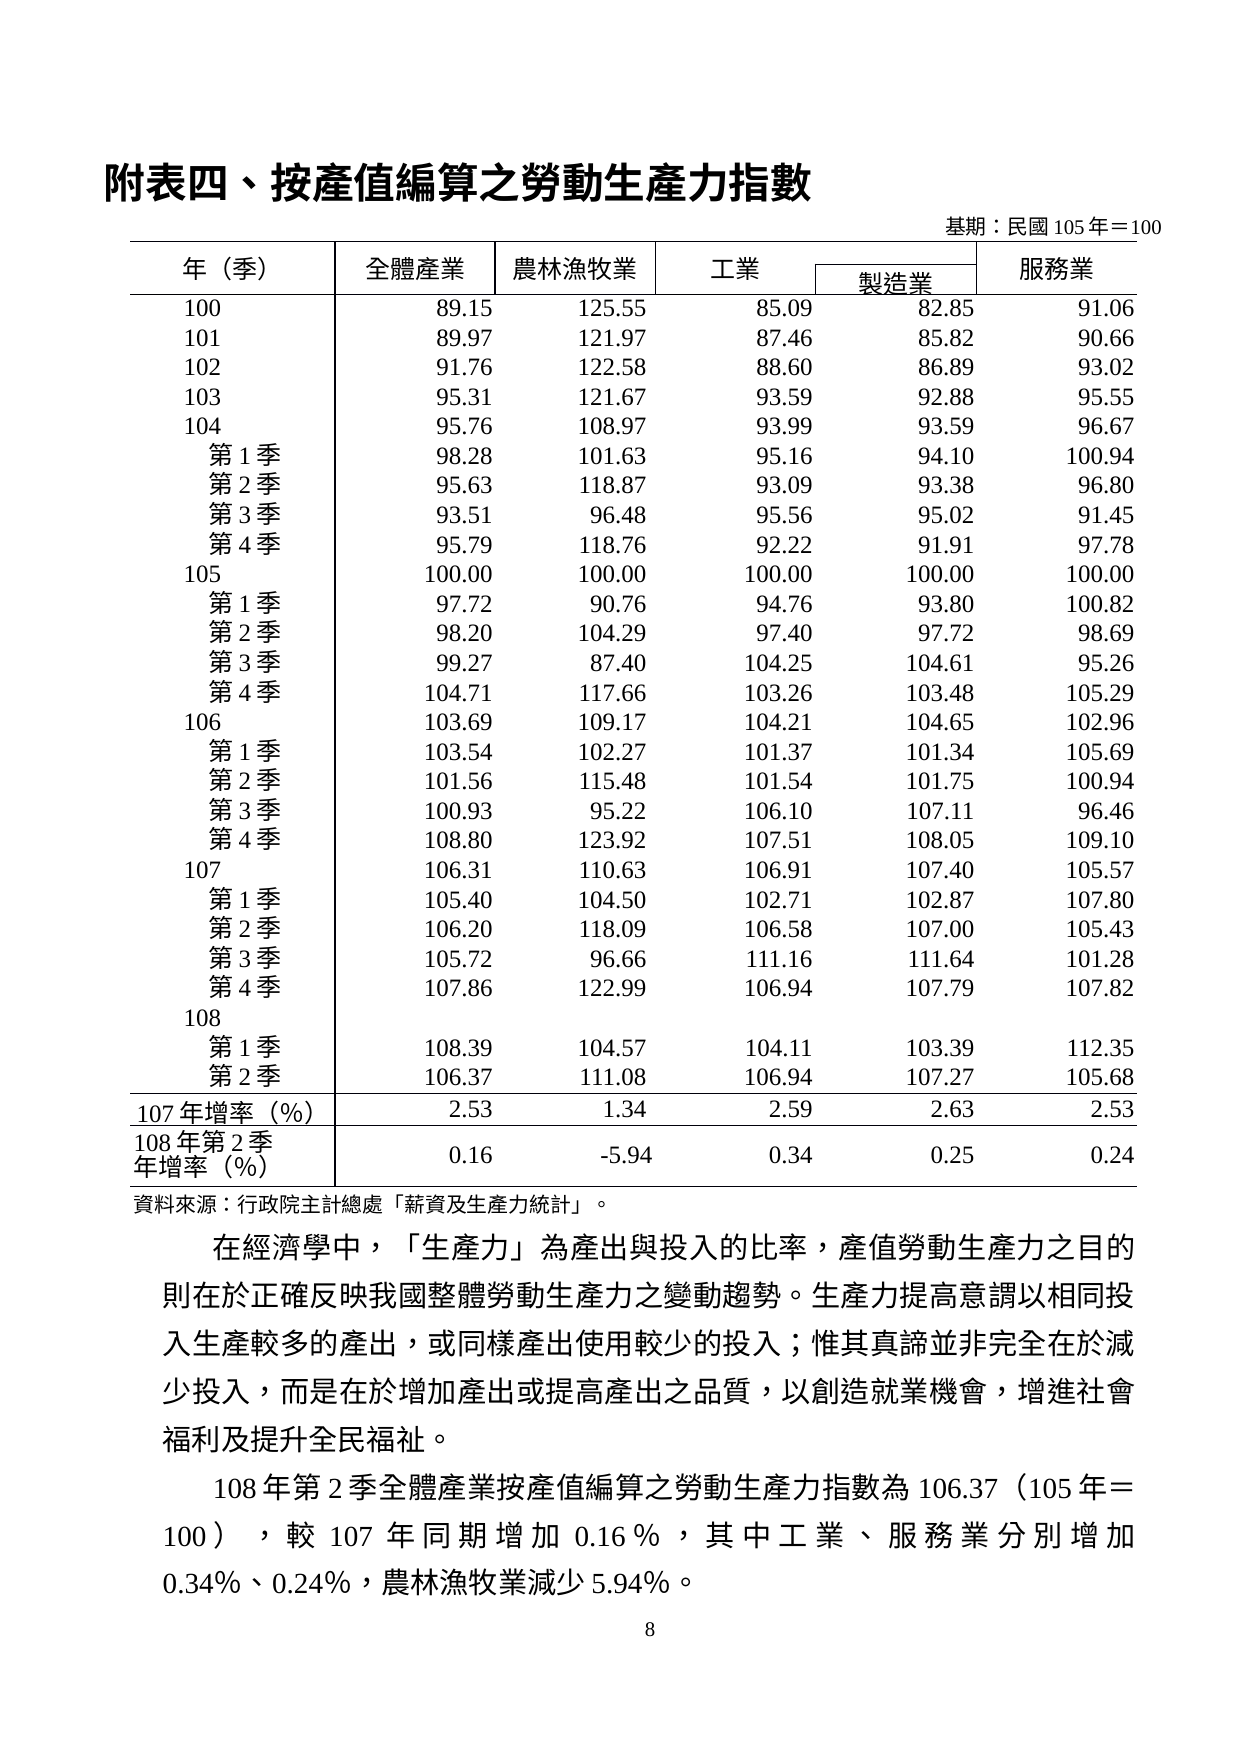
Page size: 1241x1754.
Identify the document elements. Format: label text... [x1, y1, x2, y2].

table_cell 第1季 [130, 1034, 334, 1063]
table_cell 107.86 [336, 975, 495, 1004]
text 108年第2季全體產業按產值編算之勞動生產力指數為106.37（105年＝100），較107年同期增加0.16％，其中工業、服務業分別增加0.34％、0.24％，農林漁牧業減少5.94％。 [162, 1460, 1137, 1603]
table_cell 101.63 [495, 442, 655, 472]
table_cell 105.69 [977, 738, 1137, 767]
table_cell 121.97 [495, 324, 655, 353]
table_cell 100.94 [977, 442, 1137, 472]
table_cell 97.78 [977, 531, 1137, 560]
table_cell 106.58 [655, 915, 815, 945]
table_cell 92.88 [815, 383, 977, 412]
table_cell 107.79 [815, 975, 977, 1004]
table_cell 108.97 [495, 413, 655, 442]
table_cell 94.76 [655, 590, 815, 619]
table_cell 95.63 [336, 472, 495, 501]
table_cell 115.48 [495, 768, 655, 797]
table_cell 101.56 [336, 768, 495, 797]
table_header [815, 242, 976, 263]
table_cell 95.02 [815, 501, 977, 531]
table_cell 108年第2季 年增率（％） [130, 1126, 334, 1186]
table_cell 101.28 [977, 945, 1137, 974]
table_cell 103.48 [815, 679, 977, 708]
table_cell [655, 1004, 815, 1034]
table_cell 122.99 [495, 975, 655, 1004]
table_cell 88.60 [655, 353, 815, 383]
table_cell 92.22 [655, 531, 815, 560]
table_cell 105.40 [336, 886, 495, 915]
table_cell 85.82 [815, 324, 977, 353]
table_cell 105.57 [977, 856, 1137, 886]
table_cell 125.55 [495, 295, 655, 324]
table_cell 106.94 [655, 1063, 815, 1093]
table_cell [495, 1004, 655, 1034]
table_cell 96.66 [495, 945, 655, 974]
table_cell 118.87 [495, 472, 655, 501]
table_cell 104.61 [815, 649, 977, 679]
table_header 工業 [656, 242, 815, 294]
table_cell 95.22 [495, 797, 655, 827]
table_cell 100 [130, 295, 334, 324]
table_cell 93.59 [815, 413, 977, 442]
table_cell 91.91 [815, 531, 977, 560]
table_header 年（季） [130, 242, 334, 294]
table_cell 102.96 [977, 708, 1137, 738]
table_cell 105.72 [336, 945, 495, 974]
table_cell 118.76 [495, 531, 655, 560]
table_cell 第2季 [130, 620, 334, 649]
table_cell 123.92 [495, 827, 655, 856]
table_cell 97.72 [336, 590, 495, 619]
table_cell 1.34 [495, 1094, 655, 1125]
text 附表四、按產值編算之勞動生產力指數 [103, 150, 1137, 210]
table_cell 93.80 [815, 590, 977, 619]
table_cell 104.50 [495, 886, 655, 915]
table_cell 2.59 [655, 1094, 815, 1125]
table_cell 2.53 [977, 1094, 1137, 1125]
table_header 服務業 [977, 242, 1137, 294]
table_cell 104.57 [495, 1034, 655, 1063]
table_cell 107.80 [977, 886, 1137, 915]
table_cell 105.43 [977, 915, 1137, 945]
table_cell 100.00 [977, 560, 1137, 590]
table_cell 第2季 [130, 472, 334, 501]
table_cell 98.20 [336, 620, 495, 649]
table_cell 101.37 [655, 738, 815, 767]
table_cell 111.16 [655, 945, 815, 974]
table_cell 第3季 [130, 797, 334, 827]
table_cell 2.53 [336, 1094, 495, 1125]
table_cell 107 [130, 856, 334, 886]
table_cell 96.80 [977, 472, 1137, 501]
table_cell 107.82 [977, 975, 1137, 1004]
table_cell 109.17 [495, 708, 655, 738]
table_cell 122.58 [495, 353, 655, 383]
table_cell [815, 1004, 977, 1034]
table_cell 106.37 [336, 1063, 495, 1093]
table_cell 95.16 [655, 442, 815, 472]
table_cell 98.28 [336, 442, 495, 472]
table_cell 89.15 [336, 295, 495, 324]
table_cell 105.68 [977, 1063, 1137, 1093]
table_cell 2.63 [815, 1094, 977, 1125]
table_cell 108 [130, 1004, 334, 1034]
table_cell 107年增率（％） [130, 1094, 334, 1125]
table_cell 100.00 [655, 560, 815, 590]
table_cell -5.94 [495, 1126, 655, 1186]
table_cell 90.66 [977, 324, 1137, 353]
table_cell 107.11 [815, 797, 977, 827]
table_cell 第1季 [130, 442, 334, 472]
table_cell 106.94 [655, 975, 815, 1004]
table_cell 110.63 [495, 856, 655, 886]
table_cell 107.51 [655, 827, 815, 856]
table_cell 95.76 [336, 413, 495, 442]
table_cell 107.40 [815, 856, 977, 886]
table_cell 0.25 [815, 1126, 977, 1186]
table_cell 第2季 [130, 768, 334, 797]
table_cell 107.00 [815, 915, 977, 945]
table_cell 103.54 [336, 738, 495, 767]
table_cell 104.25 [655, 649, 815, 679]
table_cell 105.29 [977, 679, 1137, 708]
table_cell 100.00 [815, 560, 977, 590]
table_cell 96.46 [977, 797, 1137, 827]
table_cell 111.64 [815, 945, 977, 974]
table_cell 101.34 [815, 738, 977, 767]
table_cell 100.82 [977, 590, 1137, 619]
table_cell 91.06 [977, 295, 1137, 324]
table_cell 101.54 [655, 768, 815, 797]
table_cell 製造業 [816, 265, 976, 294]
table_cell 95.55 [977, 383, 1137, 412]
table_cell 99.27 [336, 649, 495, 679]
table_cell 第1季 [130, 738, 334, 767]
table_cell [977, 1004, 1137, 1034]
table_cell 93.99 [655, 413, 815, 442]
table_cell 第3季 [130, 501, 334, 531]
table_cell 資料來源：行政院主計總處「薪資及生產力統計」。 [130, 1187, 1137, 1220]
table_cell 85.09 [655, 295, 815, 324]
table_cell 91.45 [977, 501, 1137, 531]
text 基期：民國105年＝100 [162, 210, 1161, 241]
table_cell 100.94 [977, 768, 1137, 797]
table_cell 103.26 [655, 679, 815, 708]
table_cell 121.67 [495, 383, 655, 412]
table_cell 104.29 [495, 620, 655, 649]
table_cell 111.08 [495, 1063, 655, 1093]
table_cell 0.24 [977, 1126, 1137, 1186]
table_cell 108.39 [336, 1034, 495, 1063]
table_cell 109.10 [977, 827, 1137, 856]
table_header 農林漁牧業 [496, 242, 655, 294]
table_cell 104.65 [815, 708, 977, 738]
table_cell 104.71 [336, 679, 495, 708]
table_cell 第1季 [130, 590, 334, 619]
table_cell 97.72 [815, 620, 977, 649]
table_cell 82.85 [815, 295, 977, 324]
table_cell 105 [130, 560, 334, 590]
table_cell 93.38 [815, 472, 977, 501]
table_cell 106.20 [336, 915, 495, 945]
table_cell 102.87 [815, 886, 977, 915]
table_cell 102.27 [495, 738, 655, 767]
table_cell 89.97 [336, 324, 495, 353]
table_cell 95.26 [977, 649, 1137, 679]
table_cell 95.79 [336, 531, 495, 560]
table_cell 117.66 [495, 679, 655, 708]
table_cell 93.51 [336, 501, 495, 531]
table_cell 101.75 [815, 768, 977, 797]
table_cell 103.69 [336, 708, 495, 738]
table_cell 96.67 [977, 413, 1137, 442]
table_cell 106.31 [336, 856, 495, 886]
table_cell 101 [130, 324, 334, 353]
table_header 全體產業 [336, 242, 494, 294]
table_cell 第4季 [130, 827, 334, 856]
table_cell 107.27 [815, 1063, 977, 1093]
table_cell 98.69 [977, 620, 1137, 649]
table_cell 93.09 [655, 472, 815, 501]
table_cell 108.05 [815, 827, 977, 856]
text 在經濟學中，「生產力」為產出與投入的比率，產值勞動生產力之目的則在於正確反映我國整體勞動生產力之變動趨勢。生產力提高意謂以相同投入生產較多的產出，或同樣產出使用較少的投入；惟其真諦並非完全在於減少投入，而是在於增加產出或提高產出之品質，以創造就業機會，增進社會福利及提升全民福祉。 [162, 1220, 1137, 1460]
table_cell 102 [130, 353, 334, 383]
table_cell 100.00 [495, 560, 655, 590]
table_cell 第2季 [130, 1063, 334, 1093]
table_cell 87.46 [655, 324, 815, 353]
table_cell 100.00 [336, 560, 495, 590]
table_cell 96.48 [495, 501, 655, 531]
table_cell 第4季 [130, 679, 334, 708]
table_cell 第4季 [130, 975, 334, 1004]
table_cell 第3季 [130, 945, 334, 974]
table_cell 97.40 [655, 620, 815, 649]
table_cell 第3季 [130, 649, 334, 679]
table_cell 86.89 [815, 353, 977, 383]
table_cell 第2季 [130, 915, 334, 945]
table_cell 104.11 [655, 1034, 815, 1063]
table_cell 95.31 [336, 383, 495, 412]
table_cell 118.09 [495, 915, 655, 945]
table_cell 95.56 [655, 501, 815, 531]
table_cell 0.16 [336, 1126, 495, 1186]
table_cell 91.76 [336, 353, 495, 383]
table_cell 103 [130, 383, 334, 412]
table_cell 108.80 [336, 827, 495, 856]
table_cell 90.76 [495, 590, 655, 619]
table_cell 104 [130, 413, 334, 442]
table_cell 103.39 [815, 1034, 977, 1063]
table_cell 106.10 [655, 797, 815, 827]
table_cell 102.71 [655, 886, 815, 915]
table_cell 93.59 [655, 383, 815, 412]
table_cell 106.91 [655, 856, 815, 886]
table_cell 0.34 [655, 1126, 815, 1186]
table_cell 87.40 [495, 649, 655, 679]
table_cell 106 [130, 708, 334, 738]
table_cell 第4季 [130, 531, 334, 560]
table_cell 94.10 [815, 442, 977, 472]
table_cell 112.35 [977, 1034, 1137, 1063]
table_cell 第1季 [130, 886, 334, 915]
table_cell [336, 1004, 495, 1034]
table_cell 93.02 [977, 353, 1137, 383]
table_cell 100.93 [336, 797, 495, 827]
table_cell 104.21 [655, 708, 815, 738]
